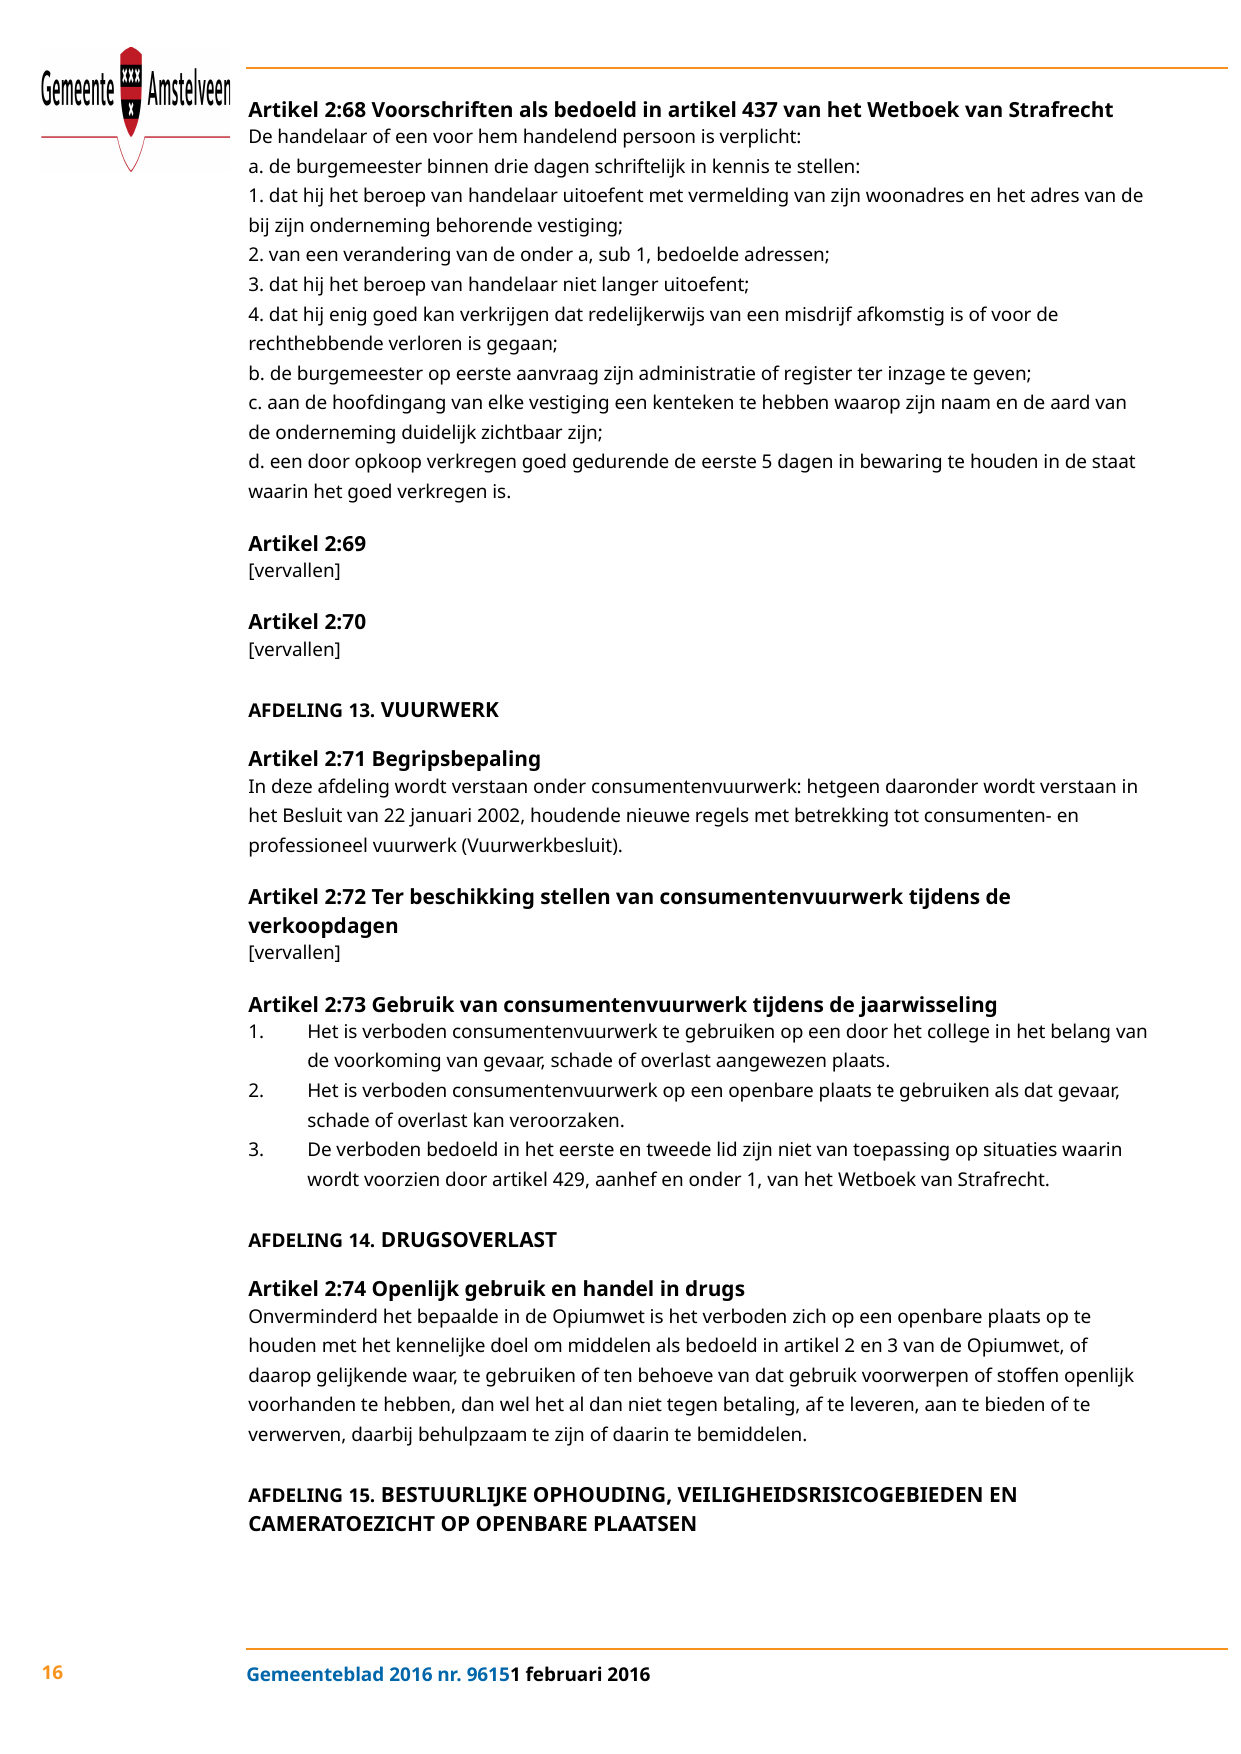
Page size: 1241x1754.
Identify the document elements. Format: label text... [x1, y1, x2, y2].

text Onverminderd het bepaalde in de Opiumwet is het verboden zich op een openbare plaats op te houden met het kennelijke doel om middelen als bedoeld in artikel 2 en 3 van de Opiumwet, of daarop gelijkende waar, te gebruiken of ten behoeve van dat gebruik voorwerpen of stoffen openlijk voorhanden te hebben, dan wel het al dan niet tegen betaling, af te leveren, aan te bieden of te verwerven, daarbij behulpzaam te zijn of daarin te bemiddelen. [248, 1303, 1152, 1447]
text a. de burgemeester binnen drie dagen schriftelijk in kennis te stellen: [248, 153, 1152, 178]
text Artikel 2:69 [248, 529, 1152, 557]
picture [41, 47, 231, 172]
text 2. van een verandering van de onder a, sub 1, bedoelde adressen; [248, 242, 1152, 267]
text AFDELING 13. VUURWERK [248, 695, 1152, 723]
list Het is verboden consumentenvuurwerk op een openbare plaats te gebruiken als dat gevaar, schade of overlast kan veroorzaken. [248, 1077, 1152, 1133]
text Artikel 2:73 Gebruik van consumentenvuurwerk tijdens de jaarwisseling [248, 990, 1152, 1018]
text b. de burgemeester op eerste aanvraag zijn administratie of register ter inzage te geven; [248, 360, 1152, 386]
text De handelaar of een voor hem handelend persoon is verplicht: [248, 123, 1152, 149]
text [vervallen] [248, 636, 1152, 662]
text AFDELING 15. BESTUURLIJKE OPHOUDING, VEILIGHEIDSRISICOGEBIEDEN EN CAMERATOEZICHT OP OPENBARE PLAATSEN [248, 1480, 1152, 1537]
text Artikel 2:71 Begripsbepaling [248, 744, 1152, 773]
text [vervallen] [248, 557, 1152, 583]
text In deze afdeling wordt verstaan onder consumentenvuurwerk: hetgeen daaronder wordt verstaan in het Besluit van 22 januari 2002, houdende nieuwe regels met betrekking tot consumenten- en professioneel vuurwerk (Vuurwerkbesluit). [248, 773, 1152, 858]
text [vervallen] [248, 939, 1152, 965]
text 3. dat hij het beroep van handelaar niet langer uitoefent; [248, 271, 1152, 297]
text Artikel 2:68 Voorschriften als bedoeld in artikel 437 van het Wetboek van Strafrecht [248, 95, 1152, 123]
text 1. dat hij het beroep van handelaar uitoefent met vermelding van zijn woonadres en het adres van de bij zijn onderneming behorende vestiging; [248, 182, 1152, 238]
text d. een door opkoop verkregen goed gedurende de eerste 5 dagen in bewaring te houden in de staat waarin het goed verkregen is. [248, 449, 1152, 504]
text Artikel 2:74 Openlijk gebruik en handel in drugs [248, 1274, 1152, 1303]
list Het is verboden consumentenvuurwerk te gebruiken op een door het college in het belang van de voorkoming van gevaar, schade of overlast aangewezen plaats. [248, 1018, 1152, 1073]
text 4. dat hij enig goed kan verkrijgen dat redelijkerwijs van een misdrijf afkomstig is of voor de rechthebbende verloren is gegaan; [248, 301, 1152, 356]
text c. aan de hoofdingang van elke vestiging een kenteken te hebben waarop zijn naam en de aard van de onderneming duidelijk zichtbaar zijn; [248, 389, 1152, 445]
text AFDELING 14. DRUGSOVERLAST [248, 1225, 1152, 1254]
text Artikel 2:72 Ter beschikking stellen van consumentenvuurwerk tijdens de verkoopdagen [248, 882, 1152, 939]
text Artikel 2:70 [248, 607, 1152, 636]
list De verboden bedoeld in het eerste en tweede lid zijn niet van toepassing op situaties waarin wordt voorzien door artikel 429, aanhef en onder 1, van het Wetboek van Strafrecht. [248, 1136, 1152, 1192]
